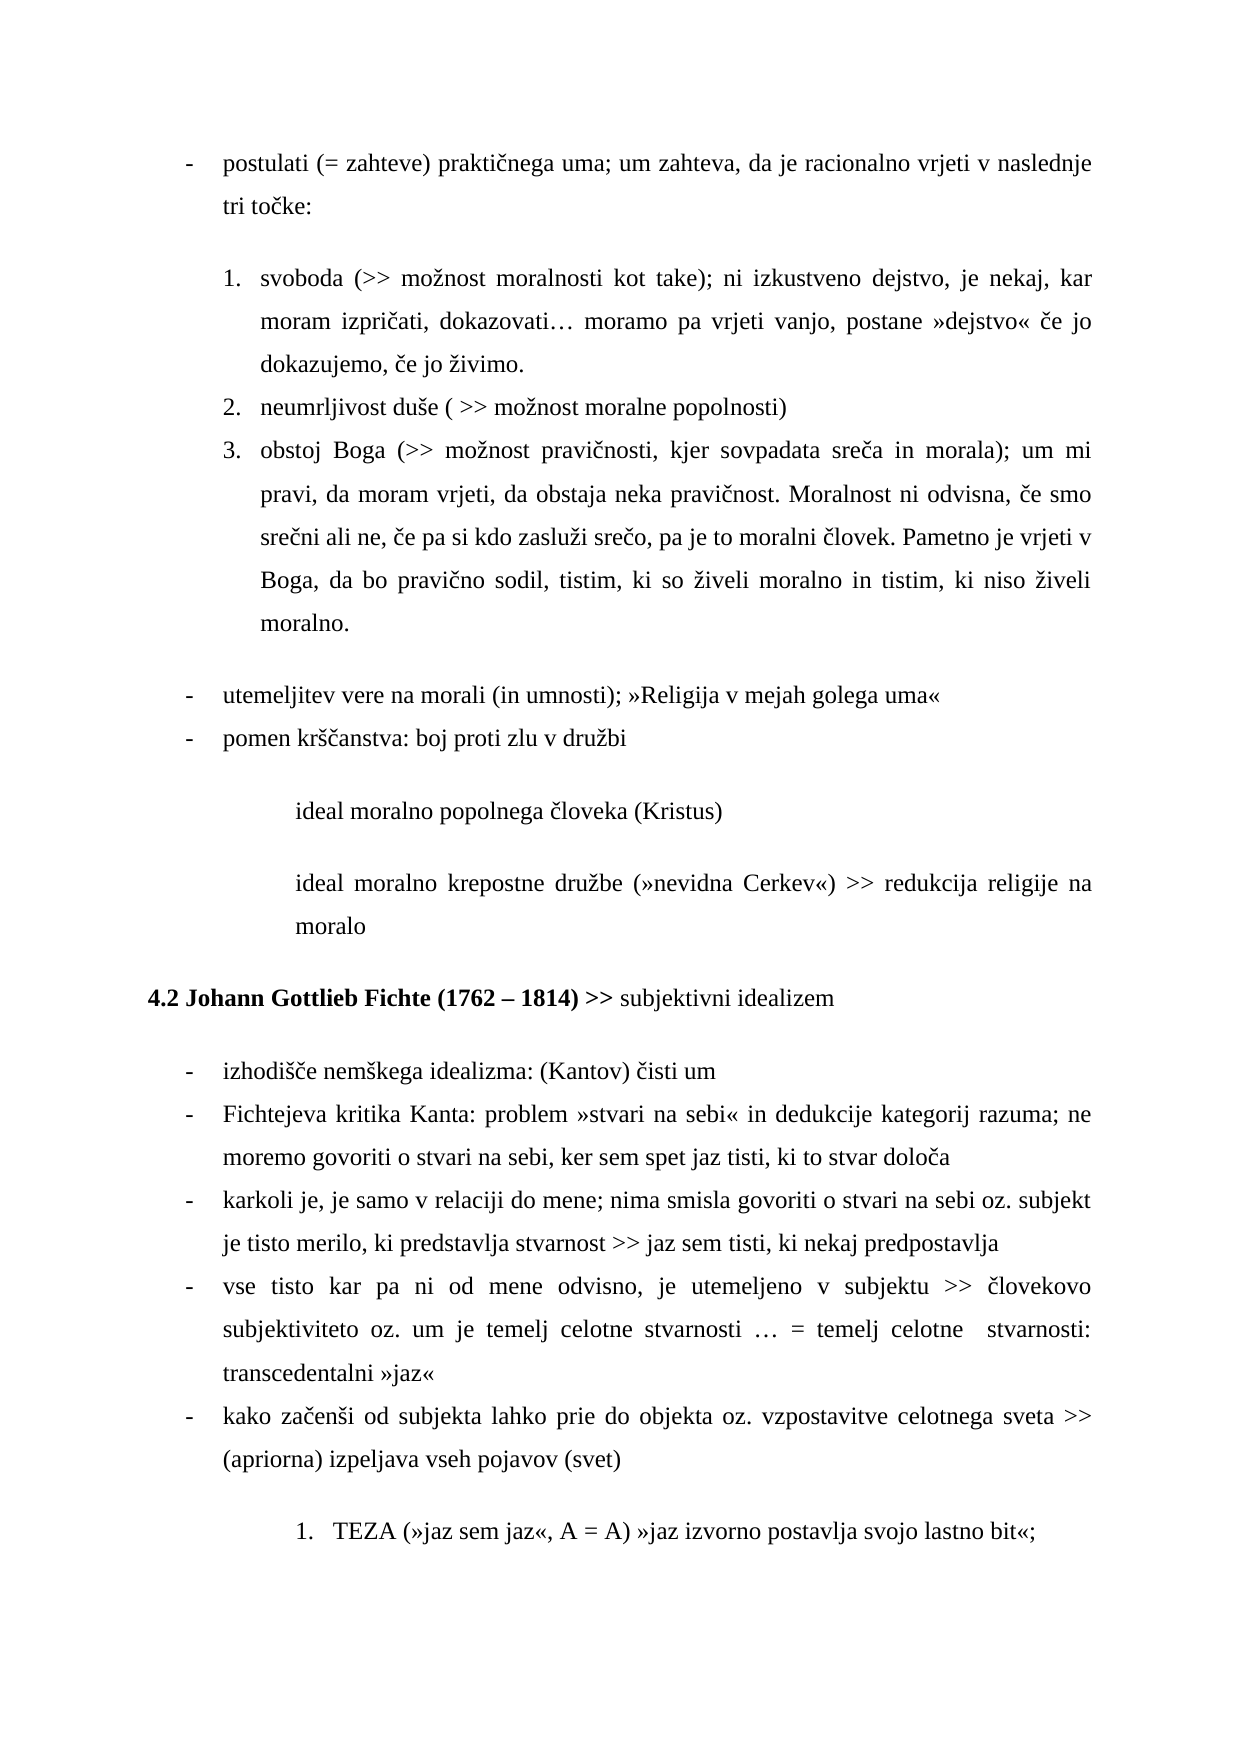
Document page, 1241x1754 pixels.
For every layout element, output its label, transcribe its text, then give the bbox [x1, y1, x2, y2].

list vse tisto kar pa ni od mene odvisno, je utemeljeno v subjektu >> človekovo subjektiviteto oz. um je temelj celotne stvarnosti … = temelj celotne stvarnosti: transcedentalni »jaz« [185, 1271, 1093, 1386]
text 4.2 Johann Gottlieb Fichte (1762 – 1814) >> subjektivni idealizem [148, 983, 1093, 1012]
list obstoj Boga (>> možnost pravičnosti, kjer sovpadata sreča in morala); um mi pravi, da moram vrjeti, da obstaja neka pravičnost. Moralnost ni odvisna, če smo srečni ali ne, če pa si kdo zasluži srečo, pa je to moralni človek. Pametno je vrjeti v Boga, da bo pravično sodil, tistim, ki so živeli moralno in tistim, ki niso živeli moralno. [223, 436, 1093, 637]
list ideal moralno popolnega človeka (Kristus) [295, 796, 1093, 824]
list TEZA (»jaz sem jaz«, A = A) »jaz izvorno postavlja svojo lastno bit«; [295, 1516, 1093, 1545]
list postulati (= zahteve) praktičnega uma; um zahteva, da je racionalno vrjeti v naslednje tri točke: [185, 148, 1093, 219]
list svoboda (>> možnost moralnosti kot take); ni izkustveno dejstvo, je nekaj, kar moram izpričati, dokazovati… moramo pa vrjeti vanjo, postane »dejstvo« če jo dokazujemo, če jo živimo. [223, 263, 1093, 378]
list utemeljitev vere na morali (in umnosti); »Religija v mejah golega uma« [185, 680, 1093, 709]
list neumrljivost duše ( >> možnost moralne popolnosti) [223, 392, 1093, 421]
list ideal moralno krepostne družbe (»nevidna Cerkev«) >> redukcija religije na moralo [295, 868, 1093, 940]
list karkoli je, je samo v relaciji do mene; nima smisla govoriti o stvari na sebi oz. subjekt je tisto merilo, ki predstavlja stvarnost >> jaz sem tisti, ki nekaj predpostavlja [185, 1185, 1093, 1257]
list Fichtejeva kritika Kanta: problem »stvari na sebi« in dedukcije kategorij razuma; ne moremo govoriti o stvari na sebi, ker sem spet jaz tisti, ki to stvar določa [185, 1099, 1093, 1171]
list izhodišče nemškega idealizma: (Kantov) čisti um [185, 1056, 1093, 1084]
list kako začenši od subjekta lahko prie do objekta oz. vzpostavitve celotnega sveta >> (apriorna) izpeljava vseh pojavov (svet) [185, 1401, 1093, 1473]
list pomen krščanstva: boj proti zlu v družbi [185, 723, 1093, 752]
